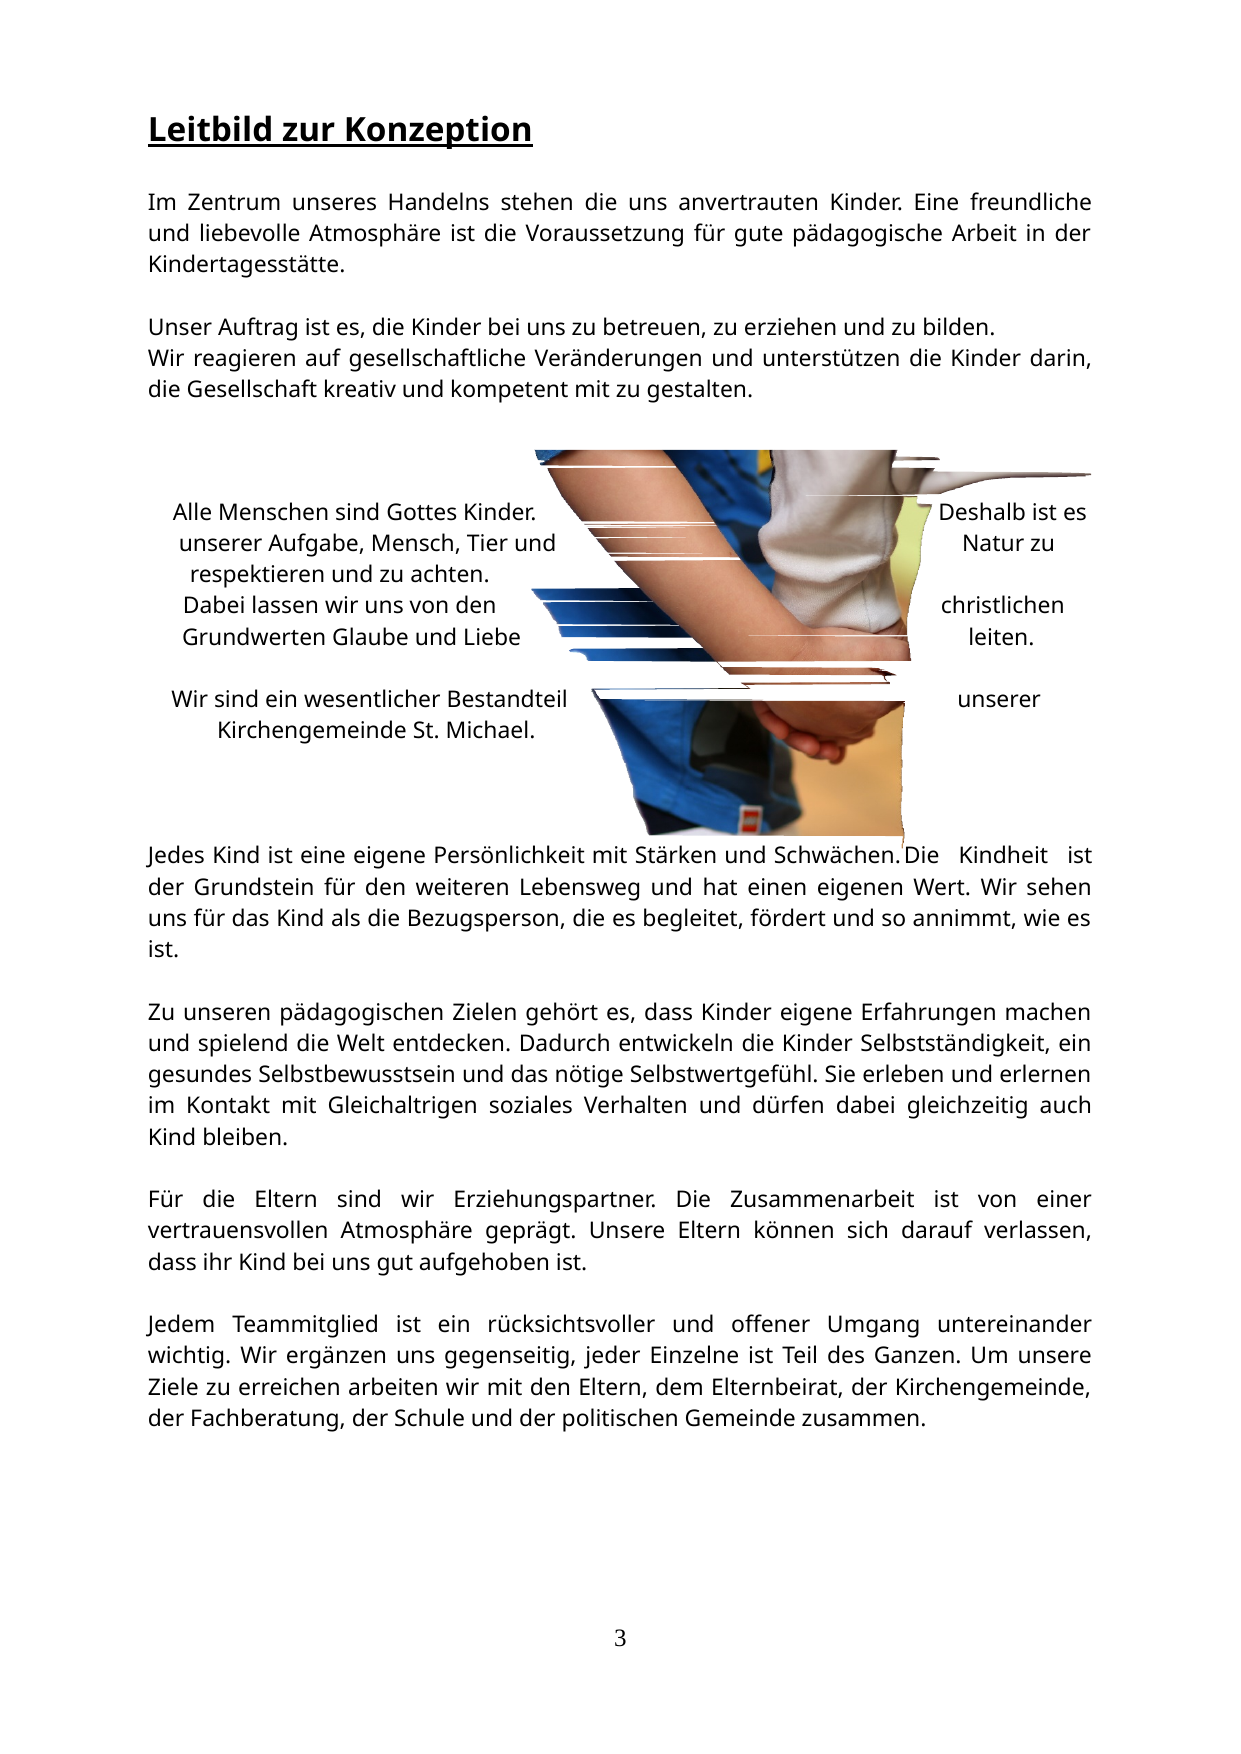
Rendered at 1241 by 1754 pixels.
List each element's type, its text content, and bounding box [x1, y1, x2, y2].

text Alle Menschen sind Gottes Kinder. Deshalb ist es unserer Aufgabe, Mensch, Tier und Natur zu respektieren und zu achten. [148, 496, 740, 589]
text Dabei lassen wir uns von den christlichen Grundwerten Glaube und Liebe leiten. [148, 589, 702, 652]
text Dabei lassen wir uns von den christlichen Grundwerten Glaube und Liebe leiten. [908, 589, 1092, 652]
text Zu unseren pädagogischen Zielen gehört es, dass Kinder eigene Erfahrungen machen und spielend die Welt entdecken. Dadurch entwickeln die Kinder Selbstständigkeit, ein gesundes Selbstbewusstsein und das nötige Selbstwertgefühl. Sie erleben und erlernen im Kontakt mit Gleichaltrigen soziales Verhalten und dürfen dabei gleichzeitig auch Kind bleiben. [148, 996, 1092, 1152]
text Unser Auftrag ist es, die Kinder bei uns zu betreuen, zu erziehen und zu bilden. [148, 311, 1092, 342]
text Jedes Kind ist eine eigene Persönlichkeit mit Stärken und Schwächen. Die Kindheit ist der Grundstein für den weiteren Lebensweg und hat einen eigenen Wert. Wir sehen uns für das Kind als die Bezugsperson, die es begleitet, fördert und so annimmt, wie es ist. [148, 839, 1092, 964]
subtitle Leitbild zur Konzeption [148, 106, 1092, 152]
text Alle Menschen sind Gottes Kinder. Deshalb ist es unserer Aufgabe, Mensch, Tier und Natur zu respektieren und zu achten. [914, 496, 1092, 589]
text Jedem Teammitglied ist ein rücksichtsvoller und offener Umgang untereinander wichtig. Wir ergänzen uns gegenseitig, jeder Einzelne ist Teil des Ganzen. Um unsere Ziele zu erreichen arbeiten wir mit den Eltern, dem Elternbeirat, der Kirchengemeinde, der Fachberatung, der Schule und der politischen Gemeinde zusammen. [148, 1308, 1092, 1433]
text Wir reagieren auf gesellschaftliche Veränderungen und unterstützen die Kinder darin, die Gesellschaft kreativ und kompetent mit zu gestalten. [148, 342, 1092, 404]
text Im Zentrum unseres Handelns stehen die uns anvertrauten Kinder. Eine freundliche und liebevolle Atmosphäre ist die Voraussetzung für gute pädagogische Arbeit in der Kindertagesstätte. [148, 186, 1092, 279]
text Wir sind ein wesentlicher Bestandteil unserer Kirchengemeinde St. Michael. [148, 683, 747, 746]
text Für die Eltern sind wir Erziehungspartner. Die Zusammenarbeit ist von einer vertrauensvollen Atmosphäre geprägt. Unsere Eltern können sich darauf verlassen, dass ihr Kind bei uns gut aufgehoben ist. [148, 1183, 1092, 1277]
text Wir sind ein wesentlicher Bestandteil unserer Kirchengemeinde St. Michael. [596, 683, 1092, 746]
